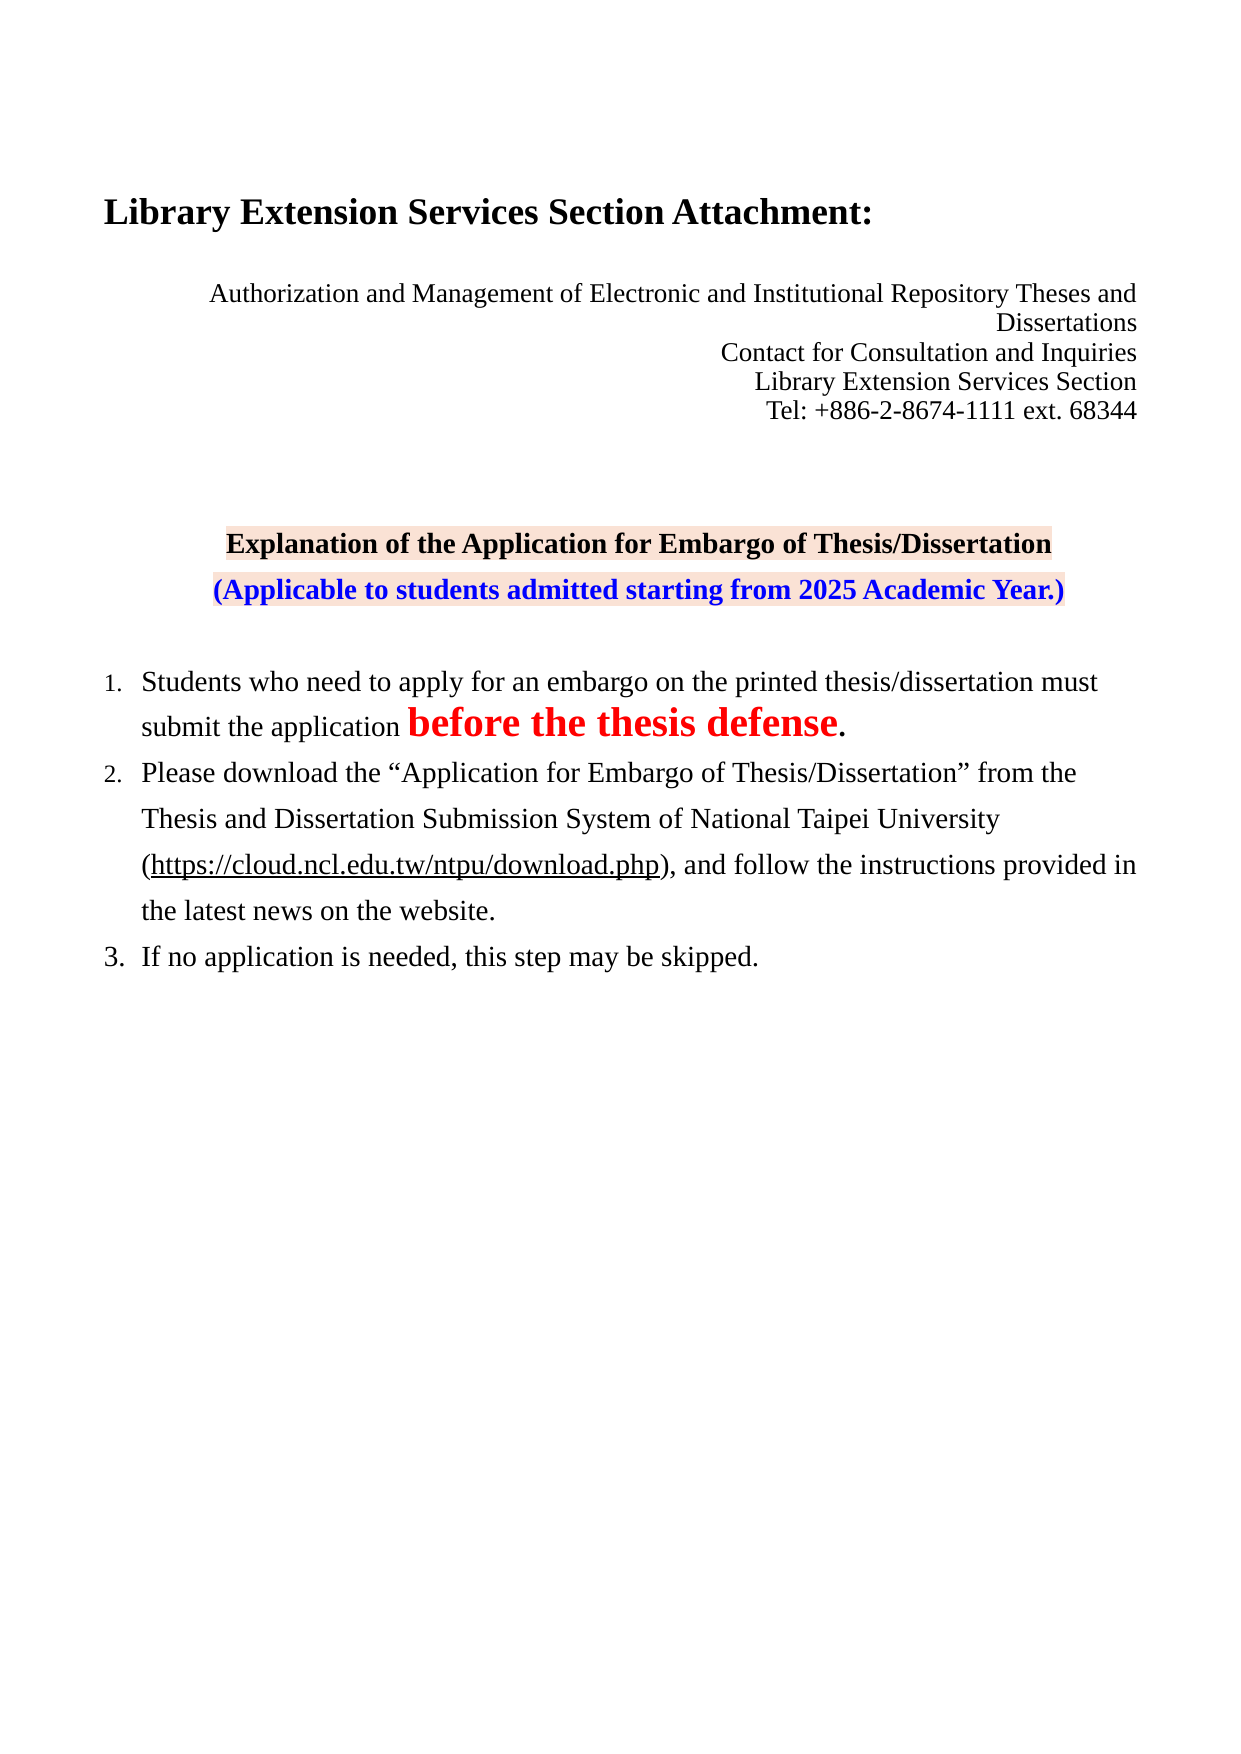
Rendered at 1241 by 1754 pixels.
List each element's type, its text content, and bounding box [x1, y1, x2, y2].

text Library Extension Services Section [103, 367, 1137, 396]
text Explanation of the Application for Embargo of Thesis/Dissertation [141, 517, 1137, 563]
text Contact for Consultation and Inquiries [103, 338, 1137, 367]
list Please download the “Application for Embargo of Thesis/Dissertation” from the Thesis and Dissertation Submission System of National Taipei University (https://cloud.ncl.edu.tw/ntpu/download.php), and follow the instructions provided in the latest news on the website. [103, 746, 1137, 929]
text (Applicable to students admitted starting from 2025 Academic Year.) [141, 563, 1137, 608]
text Tel: +886-2-8674-1111 ext. 68344 [103, 396, 1137, 425]
text Library Extension Services Section Attachment: [103, 188, 1137, 233]
text Authorization and Management of Electronic and Institutional Repository Theses and Dissertations [103, 279, 1137, 338]
list Students who need to apply for an embargo on the printed thesis/dissertation must submit the application before the thesis defense. [103, 654, 1137, 746]
list If no application is needed, this step may be skipped. [103, 929, 1137, 975]
